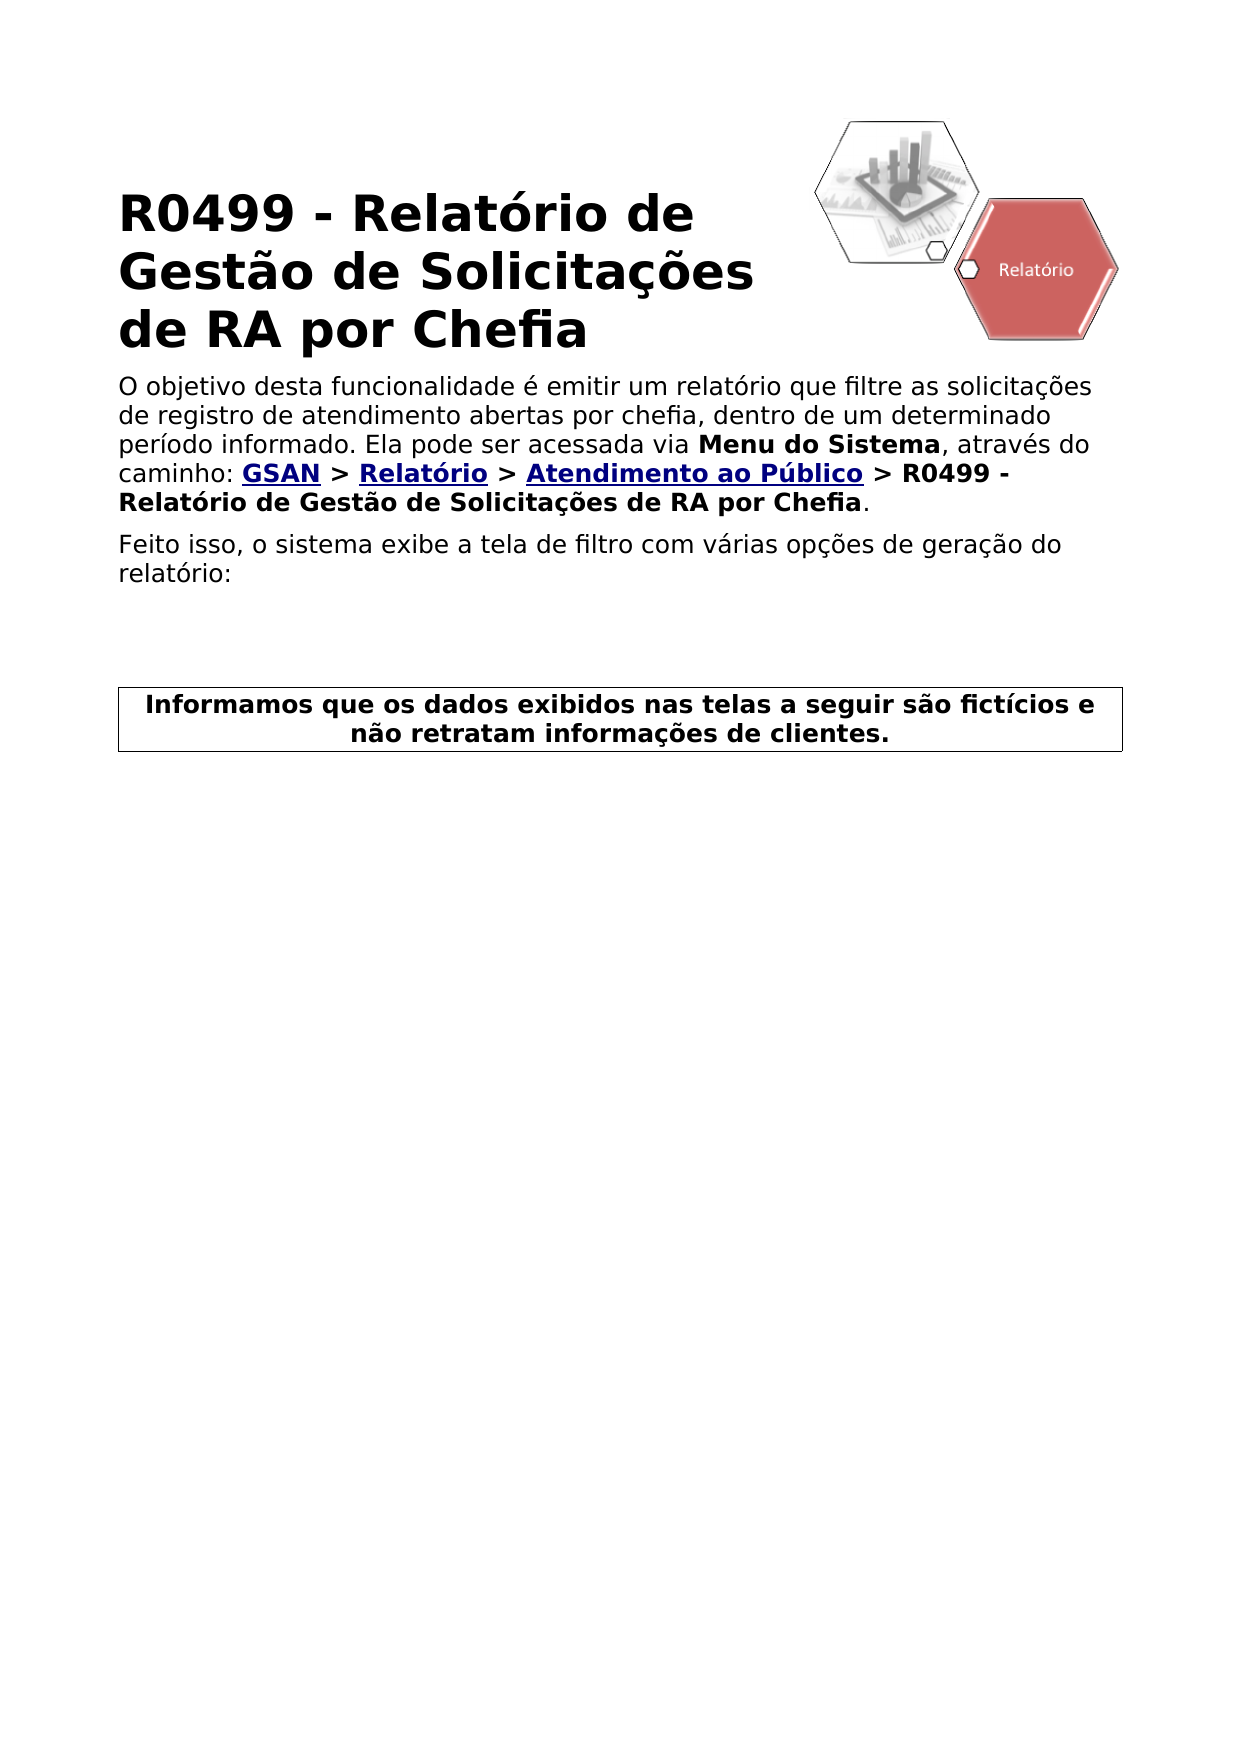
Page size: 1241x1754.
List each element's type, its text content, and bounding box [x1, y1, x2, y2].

table_header Informamos que os dados exibidos nas telas a seguir são fictícios e não retratam informações de clientes. [119, 688, 1122, 751]
subtitle R0499 - Relatório de Gestão de Solicitações de RA por Chefia [118, 185, 1122, 359]
picture [809, 118, 1123, 342]
text O objetivo desta funcionalidade é emitir um relatório que filtre as solicitações de registro de atendimento abertas por chefia, dentro de um determinado período informado. Ela pode ser acessada via Menu do Sistema, através do caminho: GSAN > Relatório > Atendimento ao Público > R0499 - Relatório de Gestão de Solicitações de RA por Chefia. [118, 372, 1122, 518]
text Feito isso, o sistema exibe a tela de filtro com várias opções de geração do relatório: [118, 530, 1122, 589]
